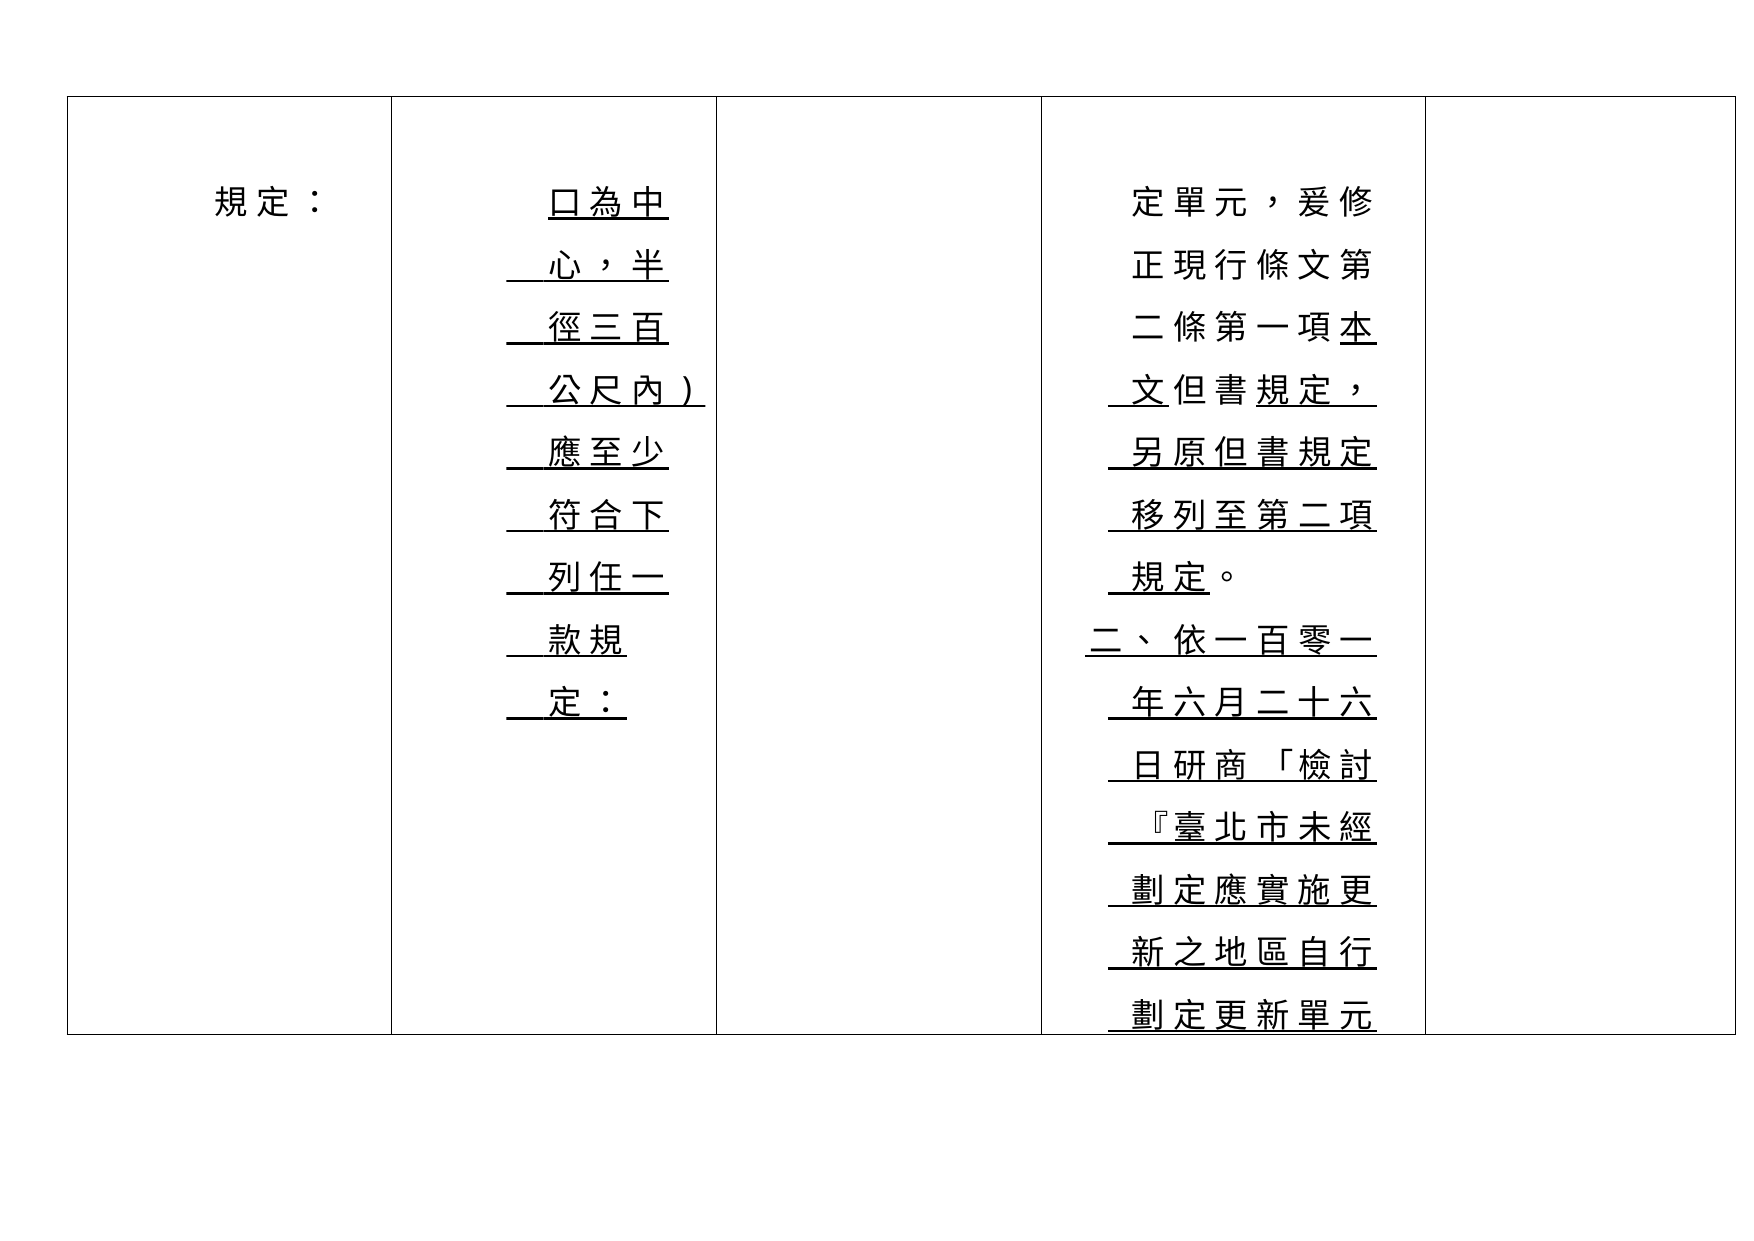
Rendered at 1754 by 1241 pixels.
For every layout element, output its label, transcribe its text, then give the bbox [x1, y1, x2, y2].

table_cell [1426, 97, 1735, 1033]
table_cell [717, 97, 1041, 1033]
table_cell 定單元，爰修正現行條文第二條第一項本文但書規定，另原但書規定移列至第二項規定。 二、依一百零一年六月二十六日研商「檢討『臺北市未經劃定應實施更新之地區自行劃定更新單元 [1042, 97, 1425, 1033]
table_cell 口為中心，半徑三百公尺內)應至少符合下列任一款規定： [392, 97, 716, 1033]
table_cell 規定： [68, 97, 391, 1033]
